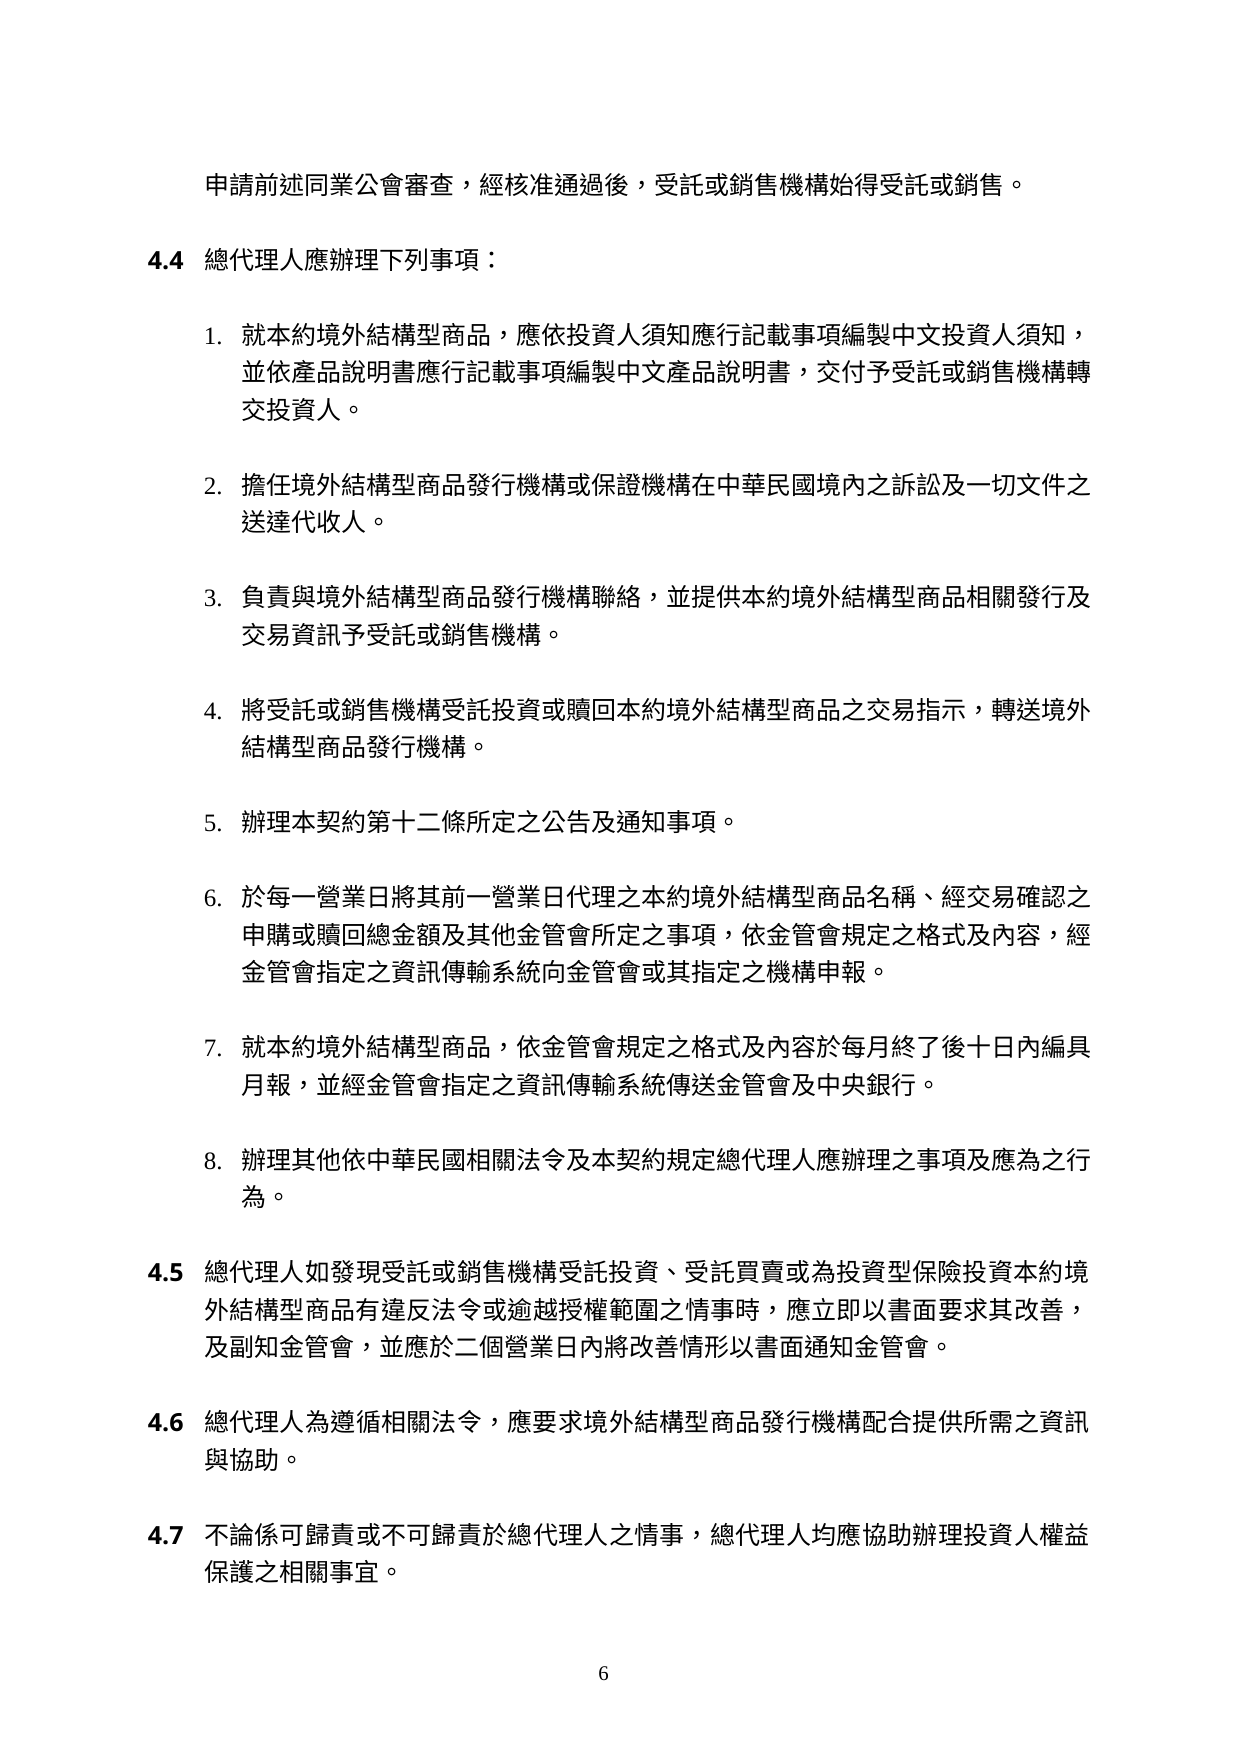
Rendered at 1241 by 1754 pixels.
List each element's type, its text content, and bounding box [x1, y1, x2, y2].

text 5. 辦理本契約第十二條所定之公告及通知事項。 [204, 802, 1092, 839]
list 總代理人如發現受託或銷售機構受託投資、受託買賣或為投資型保險投資本約境外結構型商品有違反法令或逾越授權範圍之情事時，應立即以書面要求其改善，及副知金管會，並應於二個營業日內將改善情形以書面通知金管會。 [148, 1252, 1092, 1364]
text 4. 將受託或銷售機構受託投資或贖回本約境外結構型商品之交易指示，轉送境外結構型商品發行機構。 [204, 689, 1092, 764]
text 6. 於每一營業日將其前一營業日代理之本約境外結構型商品名稱、經交易確認之申購或贖回總金額及其他金管會所定之事項，依金管會規定之格式及內容，經金管會指定之資訊傳輸系統向金管會或其指定之機構申報。 [204, 877, 1092, 989]
list 申請前述同業公會審查，經核准通過後，受託或銷售機構始得受託或銷售。 [148, 164, 1092, 202]
text 7. 就本約境外結構型商品，依金管會規定之格式及內容於每月終了後十日內編具月報，並經金管會指定之資訊傳輸系統傳送金管會及中央銀行。 [204, 1027, 1092, 1102]
text 1. 就本約境外結構型商品，應依投資人須知應行記載事項編製中文投資人須知，並依產品說明書應行記載事項編製中文產品說明書，交付予受託或銷售機構轉交投資人。 [204, 314, 1092, 427]
text 3. 負責與境外結構型商品發行機構聯絡，並提供本約境外結構型商品相關發行及交易資訊予受託或銷售機構。 [204, 577, 1092, 652]
text 8. 辦理其他依中華民國相關法令及本契約規定總代理人應辦理之事項及應為之行為。 [204, 1139, 1092, 1214]
text 2. 擔任境外結構型商品發行機構或保證機構在中華民國境內之訴訟及一切文件之送達代收人。 [204, 464, 1092, 539]
list 不論係可歸責或不可歸責於總代理人之情事，總代理人均應協助辦理投資人權益保護之相關事宜。 [148, 1514, 1092, 1589]
list 總代理人應辦理下列事項： [148, 239, 1092, 277]
list 總代理人為遵循相關法令，應要求境外結構型商品發行機構配合提供所需之資訊與協助。 [148, 1402, 1092, 1477]
